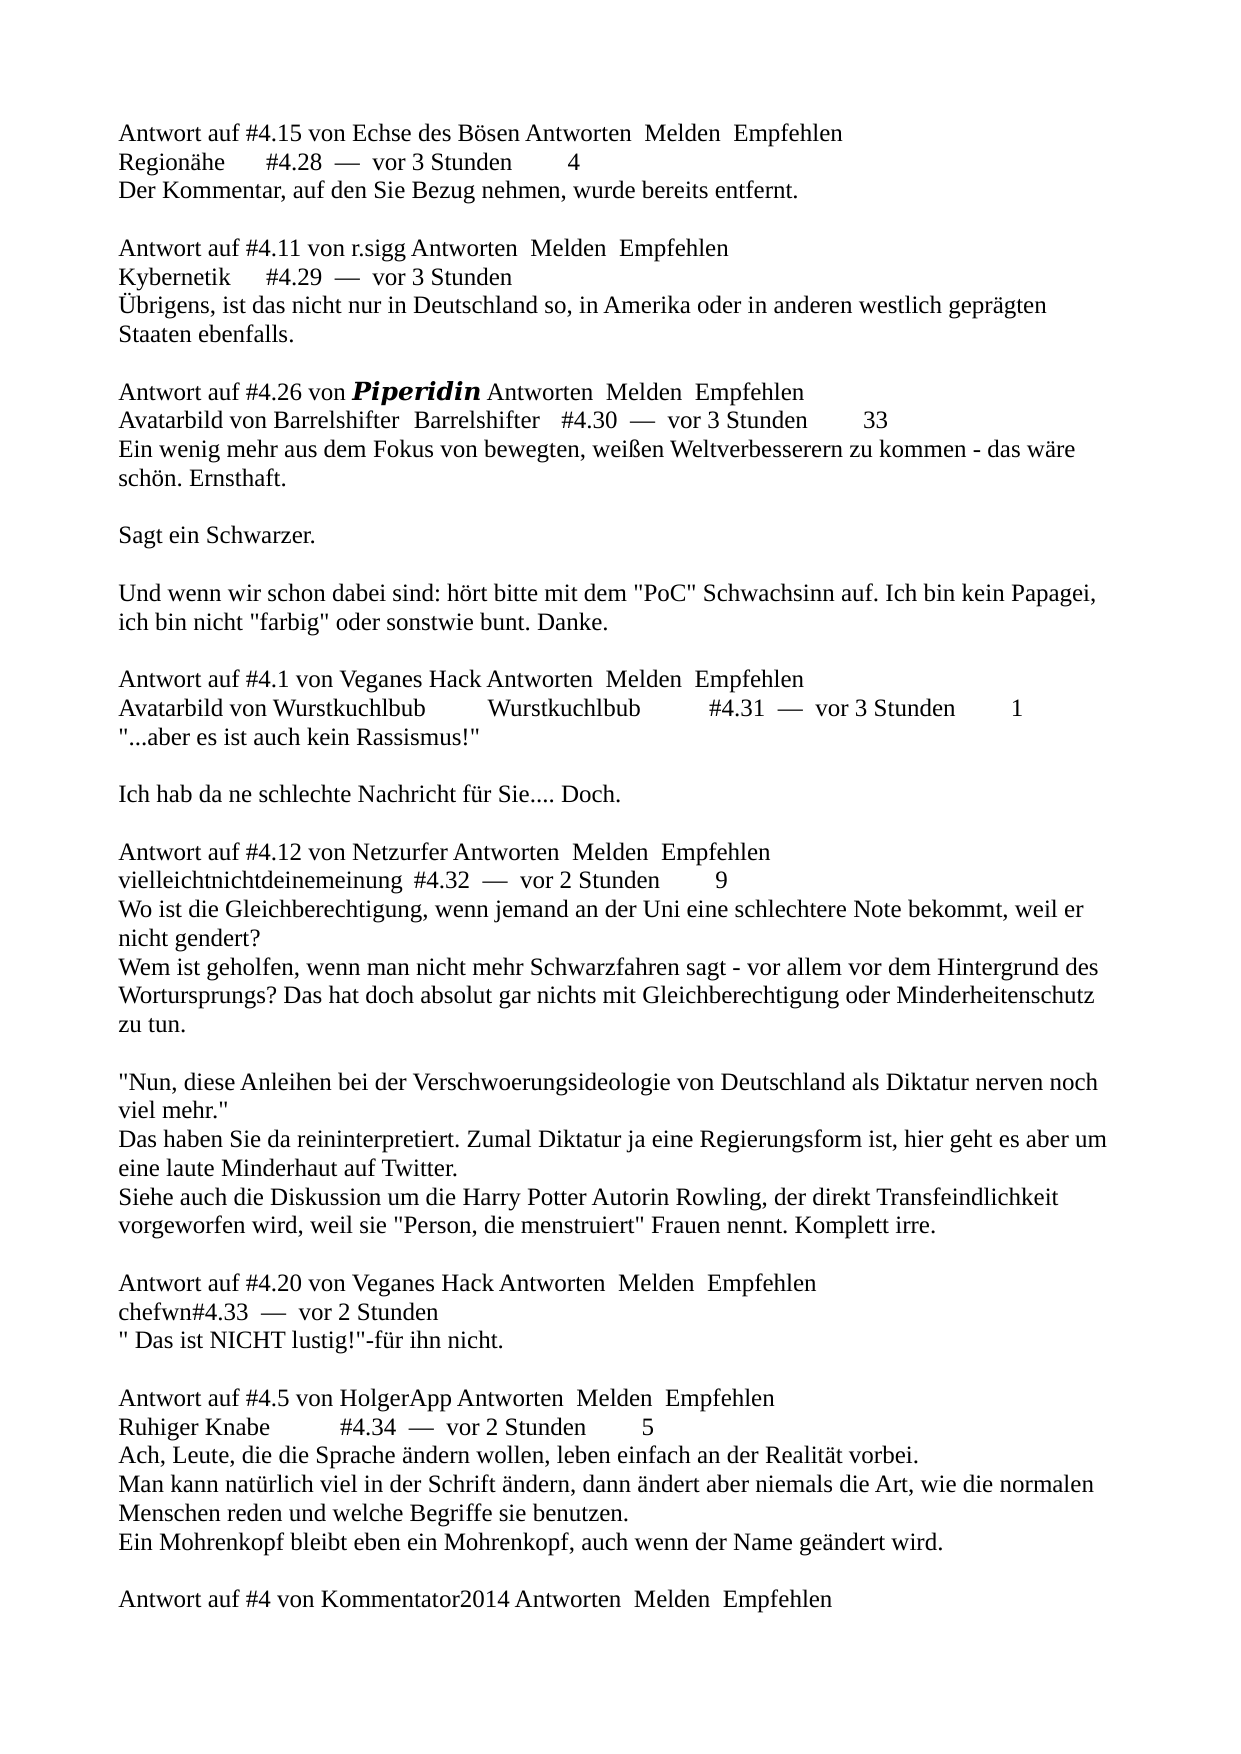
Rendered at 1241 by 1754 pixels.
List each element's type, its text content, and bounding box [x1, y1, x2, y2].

text Das haben Sie da reininterpretiert. Zumal Diktatur ja eine Regierungsform ist, hier geht es aber um eine laute Minderhaut auf Twitter. [118, 1124, 1122, 1182]
text Antwort auf #4 von Kommentator2014 Antworten Melden Empfehlen [118, 1584, 1122, 1613]
text Antwort auf #4.5 von HolgerApp Antworten Melden Empfehlen [118, 1383, 1122, 1412]
text Wem ist geholfen, wenn man nicht mehr Schwarzfahren sagt - vor allem vor dem Hintergrund des Wortursprungs? Das hat doch absolut gar nichts mit Gleichberechtigung oder Minderheitenschutz zu tun. [118, 952, 1122, 1038]
text chefwn #4.33 — vor 2 Stunden [118, 1297, 1122, 1326]
text Antwort auf #4.1 von Veganes Hack Antworten Melden Empfehlen [118, 664, 1122, 693]
text Avatarbild von Wurstkuchlbub Wurstkuchlbub #4.31 — vor 3 Stunden 1 [118, 693, 1122, 722]
text Der Kommentar, auf den Sie Bezug nehmen, wurde bereits entfernt. [118, 176, 1122, 204]
text Antwort auf #4.26 von 𝑷𝒊𝒑𝒆𝒓𝒊𝒅𝒊𝒏 Antworten Melden Empfehlen [118, 377, 1122, 406]
text Avatarbild von Barrelshifter Barrelshifter #4.30 — vor 3 Stunden 33 [118, 406, 1122, 434]
text Regionähe #4.28 — vor 3 Stunden 4 [118, 147, 1122, 176]
text Wo ist die Gleichberechtigung, wenn jemand an der Uni eine schlechtere Note bekommt, weil er nicht gendert? [118, 894, 1122, 952]
text Man kann natürlich viel in der Schrift ändern, dann ändert aber niemals die Art, wie die normalen Menschen reden und welche Begriffe sie benutzen. [118, 1469, 1122, 1527]
text Antwort auf #4.15 von Echse des Bösen Antworten Melden Empfehlen [118, 118, 1122, 147]
text vielleichtnichtdeinemeinung #4.32 — vor 2 Stunden 9 [118, 866, 1122, 894]
text Antwort auf #4.11 von r.sigg Antworten Melden Empfehlen [118, 233, 1122, 262]
text Übrigens, ist das nicht nur in Deutschland so, in Amerika oder in anderen westlich geprägten Staaten ebenfalls. [118, 291, 1122, 348]
text Ruhiger Knabe #4.34 — vor 2 Stunden 5 [118, 1412, 1122, 1441]
text "Nun, diese Anleihen bei der Verschwoerungsideologie von Deutschland als Diktatur nerven noch viel mehr." [118, 1067, 1122, 1124]
text Und wenn wir schon dabei sind: hört bitte mit dem "PoC" Schwachsinn auf. Ich bin kein Papagei, ich bin nicht "farbig" oder sonstwie bunt. Danke. [118, 578, 1122, 636]
text Ein wenig mehr aus dem Fokus von bewegten, weißen Weltverbesserern zu kommen - das wäre schön. Ernsthaft. [118, 434, 1122, 492]
text Kybernetik #4.29 — vor 3 Stunden [118, 262, 1122, 291]
text Ein Mohrenkopf bleibt eben ein Mohrenkopf, auch wenn der Name geändert wird. [118, 1527, 1122, 1556]
text "...aber es ist auch kein Rassismus!" [118, 722, 1122, 751]
text Antwort auf #4.12 von Netzurfer Antworten Melden Empfehlen [118, 837, 1122, 866]
text Antwort auf #4.20 von Veganes Hack Antworten Melden Empfehlen [118, 1268, 1122, 1297]
text Siehe auch die Diskussion um die Harry Potter Autorin Rowling, der direkt Transfeindlichkeit vorgeworfen wird, weil sie "Person, die menstruiert" Frauen nennt. Komplett irre. [118, 1182, 1122, 1239]
text Ach, Leute, die die Sprache ändern wollen, leben einfach an der Realität vorbei. [118, 1441, 1122, 1469]
text Sagt ein Schwarzer. [118, 521, 1122, 549]
text Ich hab da ne schlechte Nachricht für Sie.... Doch. [118, 779, 1122, 808]
text " Das ist NICHT lustig!"-für ihn nicht. [118, 1326, 1122, 1354]
